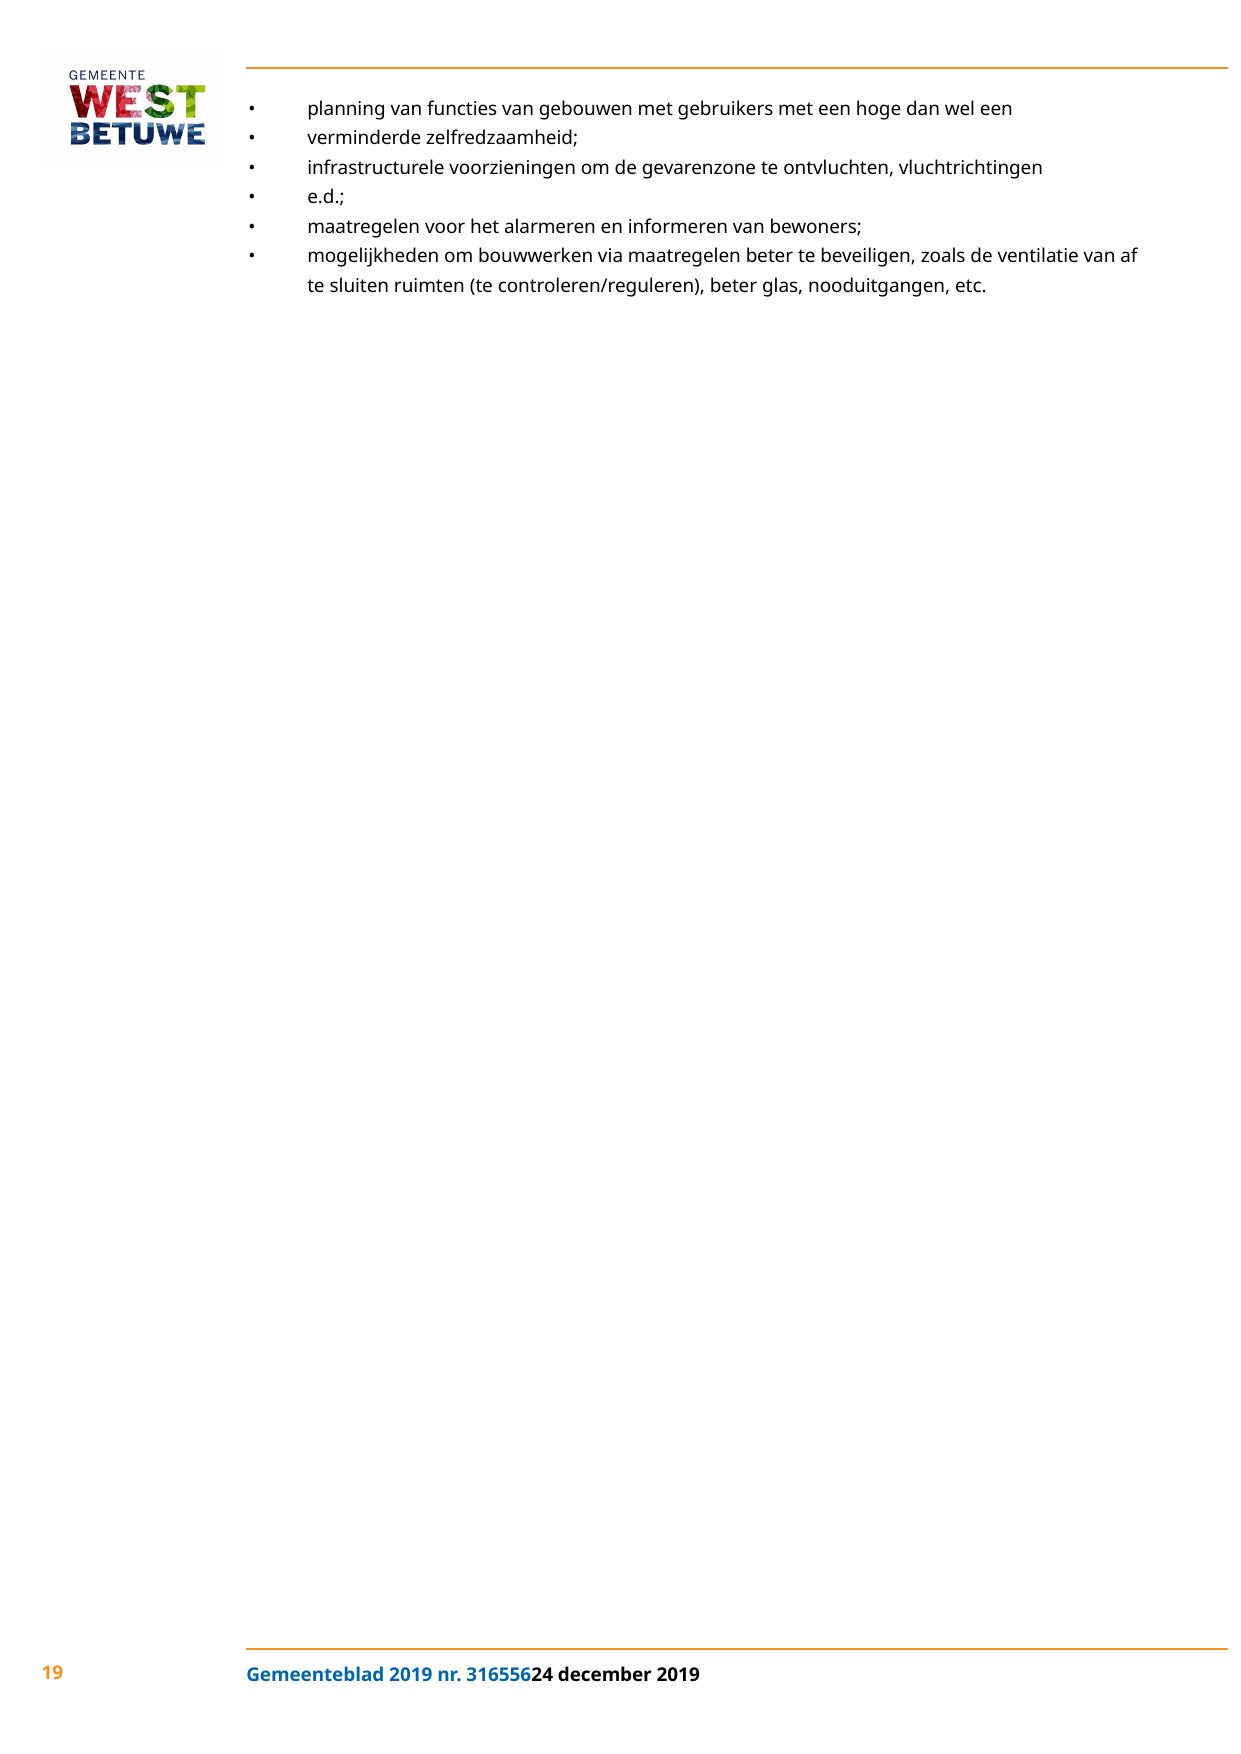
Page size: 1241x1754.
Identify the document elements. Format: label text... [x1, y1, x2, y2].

list e.d.; [248, 183, 1152, 209]
list maatregelen voor het alarmeren en informeren van bewoners; [248, 213, 1152, 239]
list infrastructurele voorzieningen om de gevarenzone te ontvluchten, vluchtrichtingen [248, 154, 1152, 180]
list verminderde zelfredzaamheid; [248, 124, 1152, 150]
list planning van functies van gebouwen met gebruikers met een hoge dan wel een [248, 95, 1152, 121]
picture [41, 47, 231, 172]
list mogelijkheden om bouwwerken via maatregelen beter te beveiligen, zoals de ventilatie van af te sluiten ruimten (te controleren/reguleren), beter glas, nooduitgangen, etc. [248, 243, 1152, 298]
